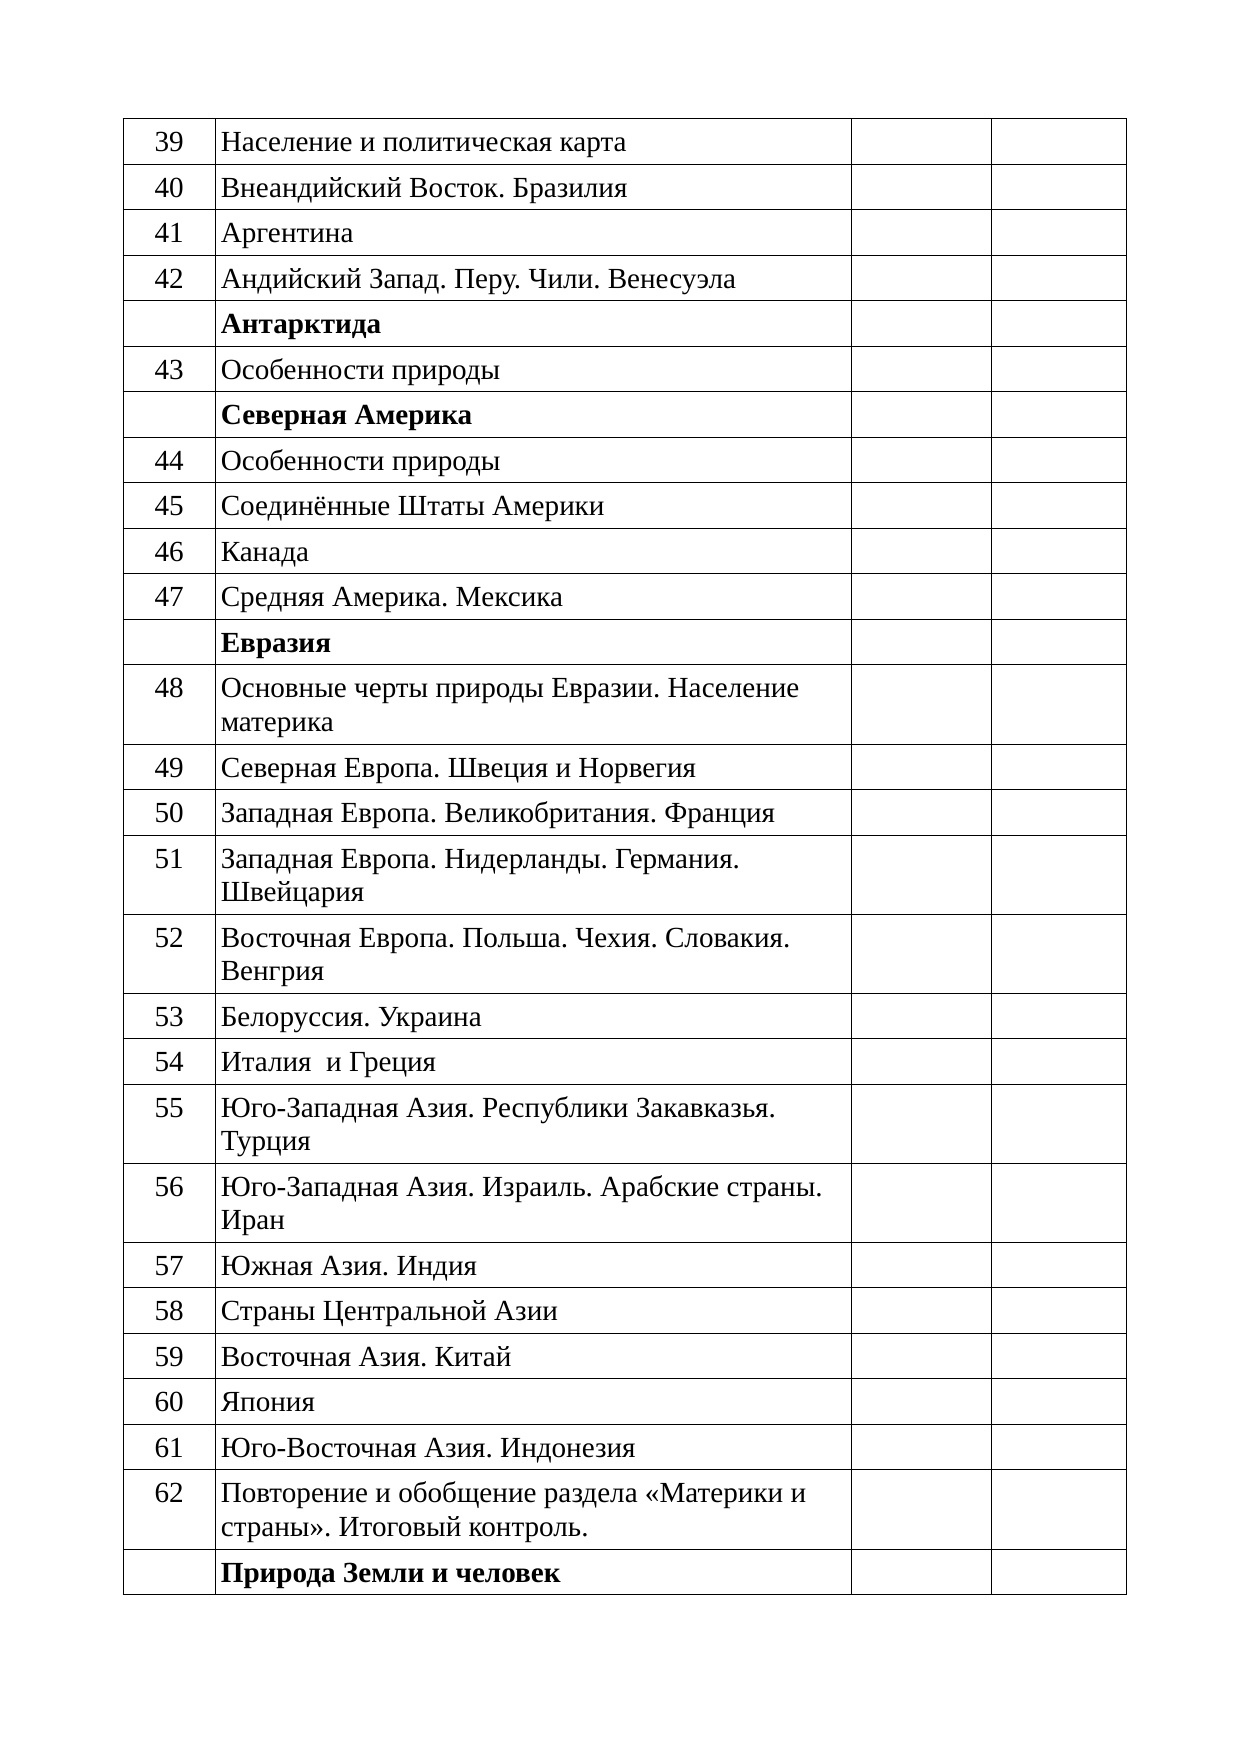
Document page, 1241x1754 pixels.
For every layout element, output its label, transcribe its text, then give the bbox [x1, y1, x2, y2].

table_cell Канада [216, 529, 851, 573]
table_cell [992, 1379, 1126, 1424]
table_cell Западная Европа. Нидерланды. Германия. Швейцария [216, 836, 851, 913]
table_cell [852, 1164, 991, 1242]
table_cell [992, 574, 1126, 619]
table_cell 43 [124, 347, 215, 391]
table_cell [992, 165, 1126, 209]
table_cell [852, 665, 991, 743]
table_cell [992, 790, 1126, 834]
table_cell [124, 620, 215, 664]
table_cell Италия и Греция [216, 1039, 851, 1084]
table_cell [852, 574, 991, 619]
table_cell Природа Земли и человек [216, 1550, 851, 1594]
table_cell [852, 1243, 991, 1287]
table_cell [992, 1039, 1126, 1084]
table_cell [852, 1085, 991, 1163]
table_cell Юго-Западная Азия. Республики Закавказья. Турция [216, 1085, 851, 1163]
table_cell [992, 620, 1126, 664]
table_cell [124, 301, 215, 346]
table_cell [852, 347, 991, 391]
table_cell [992, 836, 1126, 913]
table_cell [992, 1243, 1126, 1287]
table_cell 51 [124, 836, 215, 913]
table_cell Средняя Америка. Мексика [216, 574, 851, 619]
table_cell [992, 1085, 1126, 1163]
table_cell Восточная Европа. Польша. Чехия. Словакия. Венгрия [216, 915, 851, 993]
table_cell [852, 392, 991, 437]
table_cell [992, 745, 1126, 789]
table_cell [992, 119, 1126, 164]
table_cell 41 [124, 210, 215, 255]
table_cell 61 [124, 1425, 215, 1469]
table_cell [852, 438, 991, 482]
table_cell [992, 210, 1126, 255]
table_cell [852, 915, 991, 993]
table_cell [852, 1470, 991, 1548]
table_cell Аргентина [216, 210, 851, 255]
table_cell 42 [124, 256, 215, 300]
table_cell [992, 347, 1126, 391]
table_cell [852, 119, 991, 164]
table_cell Особенности природы [216, 438, 851, 482]
table_cell [992, 1334, 1126, 1378]
table_cell [992, 438, 1126, 482]
table_cell Андийский Запад. Перу. Чили. Венесуэла [216, 256, 851, 300]
table_cell [992, 1550, 1126, 1594]
table_cell Соединённые Штаты Америки [216, 483, 851, 528]
table_cell [992, 1470, 1126, 1548]
table_cell [992, 1288, 1126, 1333]
table_cell 59 [124, 1334, 215, 1378]
table_cell [992, 915, 1126, 993]
table_cell [852, 1334, 991, 1378]
table_cell Западная Европа. Великобритания. Франция [216, 790, 851, 834]
table_cell [852, 836, 991, 913]
table_cell [852, 483, 991, 528]
table_cell Восточная Азия. Китай [216, 1334, 851, 1378]
table_cell 49 [124, 745, 215, 789]
table_cell Страны Центральной Азии [216, 1288, 851, 1333]
table_cell [992, 994, 1126, 1038]
table_cell 54 [124, 1039, 215, 1084]
table_cell [992, 529, 1126, 573]
table_cell [992, 1164, 1126, 1242]
table_cell [852, 790, 991, 834]
table_cell 52 [124, 915, 215, 993]
table_cell Повторение и обобщение раздела «Материки и страны». Итоговый контроль. [216, 1470, 851, 1548]
table_cell 50 [124, 790, 215, 834]
table_cell 53 [124, 994, 215, 1038]
table_cell [992, 392, 1126, 437]
table_cell [852, 620, 991, 664]
table_cell Япония [216, 1379, 851, 1424]
table_cell 58 [124, 1288, 215, 1333]
table_cell [992, 256, 1126, 300]
table_cell 62 [124, 1470, 215, 1548]
table_cell Население и политическая карта [216, 119, 851, 164]
table_cell 48 [124, 665, 215, 743]
table_cell Юго-Западная Азия. Израиль. Арабские страны. Иран [216, 1164, 851, 1242]
table_cell [852, 1379, 991, 1424]
table_cell 46 [124, 529, 215, 573]
table_cell [852, 210, 991, 255]
table_cell 44 [124, 438, 215, 482]
table_cell Юго-Восточная Азия. Индонезия [216, 1425, 851, 1469]
table_cell Евразия [216, 620, 851, 664]
table_cell [852, 165, 991, 209]
table_cell [852, 1550, 991, 1594]
table_cell 47 [124, 574, 215, 619]
table_cell 55 [124, 1085, 215, 1163]
table_cell [992, 483, 1126, 528]
table_cell Южная Азия. Индия [216, 1243, 851, 1287]
table_cell [852, 256, 991, 300]
table_cell [124, 1550, 215, 1594]
table_cell Основные черты природы Евразии. Население материка [216, 665, 851, 743]
table_cell [852, 1039, 991, 1084]
table_cell Внеандийский Восток. Бразилия [216, 165, 851, 209]
table_cell [992, 301, 1126, 346]
table_cell Антарктида [216, 301, 851, 346]
table_cell [992, 665, 1126, 743]
table_cell [992, 1425, 1126, 1469]
table_cell 45 [124, 483, 215, 528]
table_cell 60 [124, 1379, 215, 1424]
table_cell [124, 392, 215, 437]
table_cell 56 [124, 1164, 215, 1242]
table_cell Северная Европа. Швеция и Норвегия [216, 745, 851, 789]
table_cell [852, 994, 991, 1038]
table_cell 39 [124, 119, 215, 164]
table_cell 57 [124, 1243, 215, 1287]
table_cell [852, 301, 991, 346]
table_cell 40 [124, 165, 215, 209]
table_cell Белоруссия. Украина [216, 994, 851, 1038]
table_cell [852, 1425, 991, 1469]
table_cell [852, 745, 991, 789]
table_cell [852, 1288, 991, 1333]
table_cell [852, 529, 991, 573]
table_cell Северная Америка [216, 392, 851, 437]
table_cell Особенности природы [216, 347, 851, 391]
